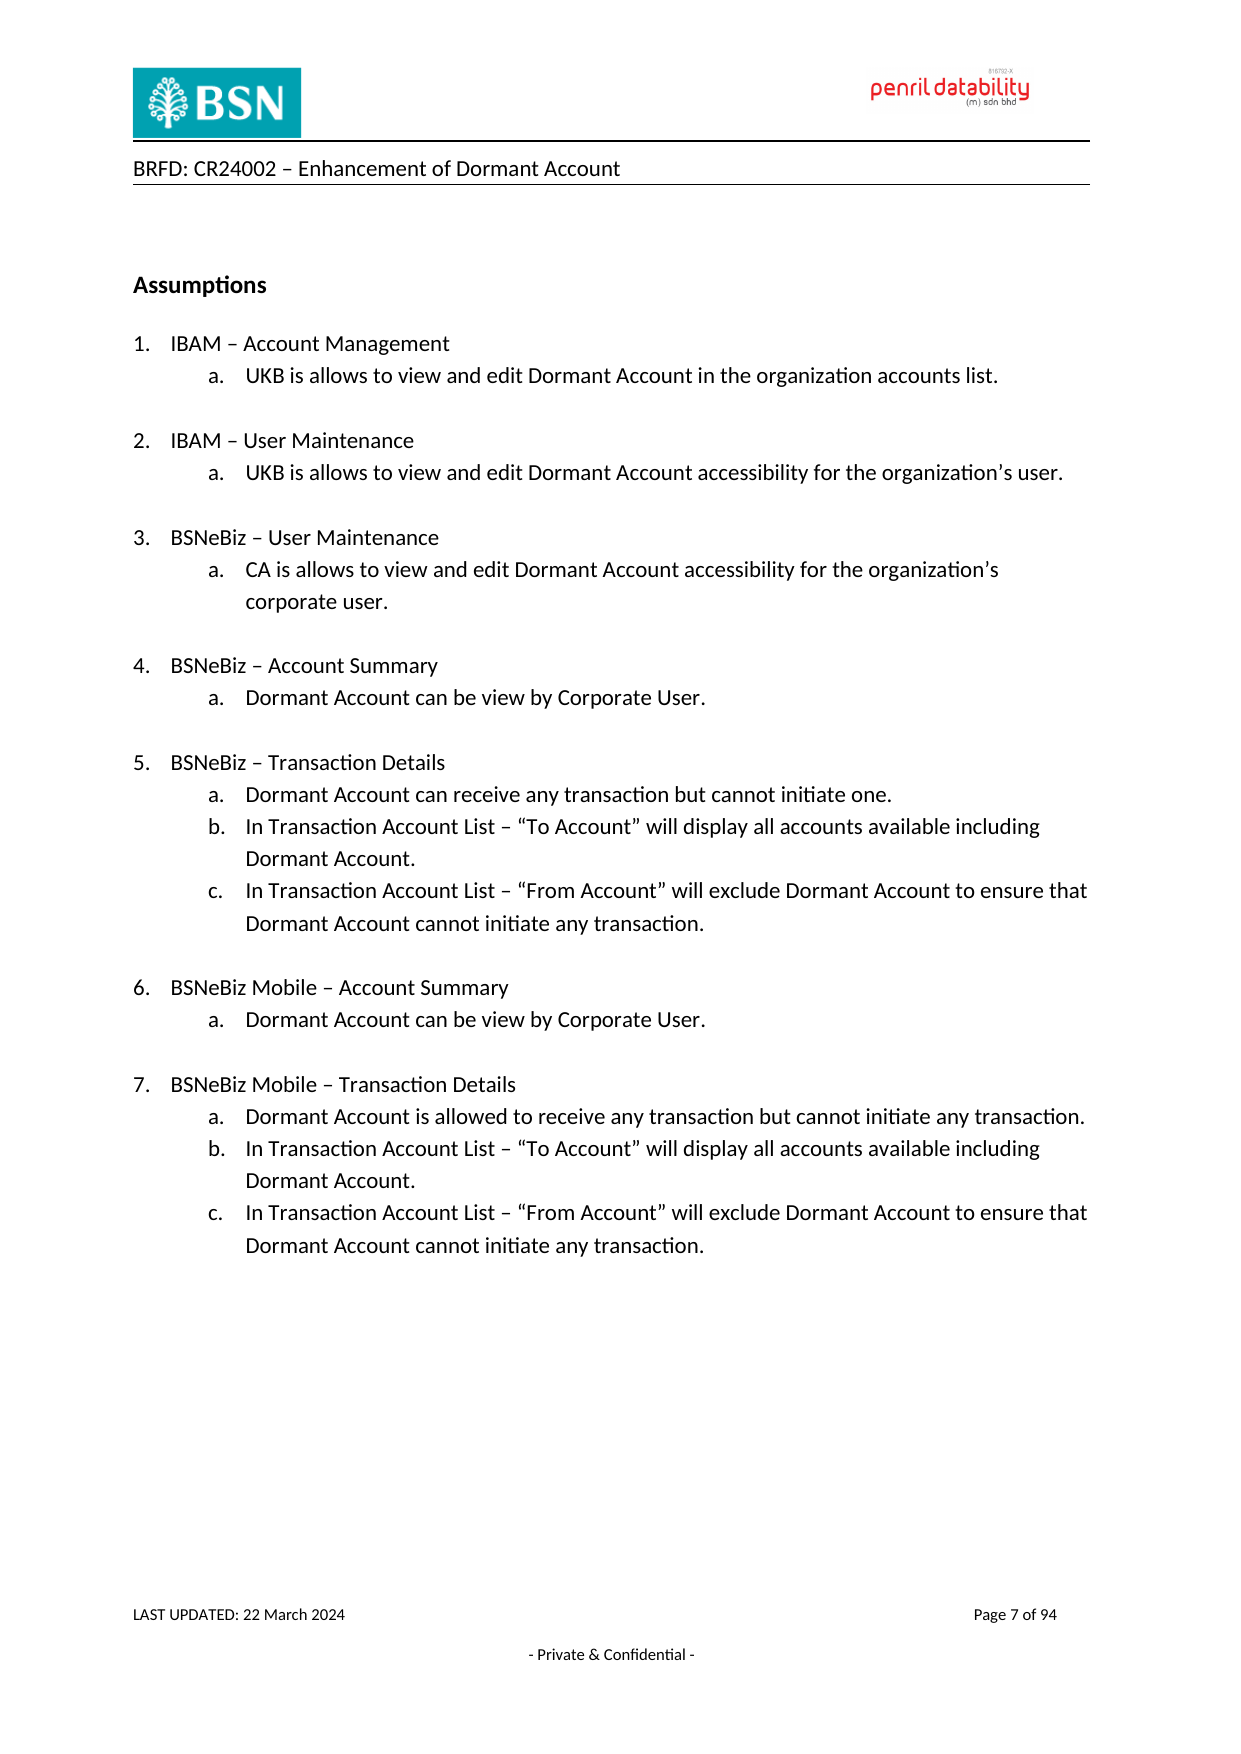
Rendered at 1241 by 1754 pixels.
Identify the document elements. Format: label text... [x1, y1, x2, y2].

list BSNeBiz – Account Summary [133, 651, 1090, 679]
subtitle Assumptions [133, 269, 1090, 300]
list BSNeBiz Mobile – Transaction Details [133, 1070, 1090, 1098]
list Dormant Account can be view by Corporate User. [208, 683, 1090, 712]
list IBAM – Account Management [133, 329, 1090, 357]
list UKB is allows to view and edit Dormant Account in the organization accounts list. [208, 362, 1090, 390]
list Dormant Account is allowed to receive any transaction but cannot initiate any transaction. [208, 1102, 1090, 1130]
list CA is allows to view and edit Dormant Account accessibility for the organization’s corporate user. [208, 555, 1090, 615]
list In Transaction Account List – “To Account” will display all accounts available including Dormant Account. [208, 812, 1090, 872]
list In Transaction Account List – “From Account” will exclude Dormant Account to ensure that Dormant Account cannot initiate any transaction. [208, 877, 1090, 937]
list In Transaction Account List – “To Account” will display all accounts available including Dormant Account. [208, 1134, 1090, 1194]
list UKB is allows to view and edit Dormant Account accessibility for the organization’s user. [208, 458, 1090, 486]
list BSNeBiz – User Maintenance [133, 523, 1090, 551]
list BSNeBiz – Transaction Details [133, 748, 1090, 776]
list IBAM – User Maintenance [133, 426, 1090, 454]
list BSNeBiz Mobile – Account Summary [133, 973, 1090, 1001]
list In Transaction Account List – “From Account” will exclude Dormant Account to ensure that Dormant Account cannot initiate any transaction. [208, 1198, 1090, 1259]
list Dormant Account can receive any transaction but cannot initiate one. [208, 780, 1090, 808]
list Dormant Account can be view by Corporate User. [208, 1005, 1090, 1033]
